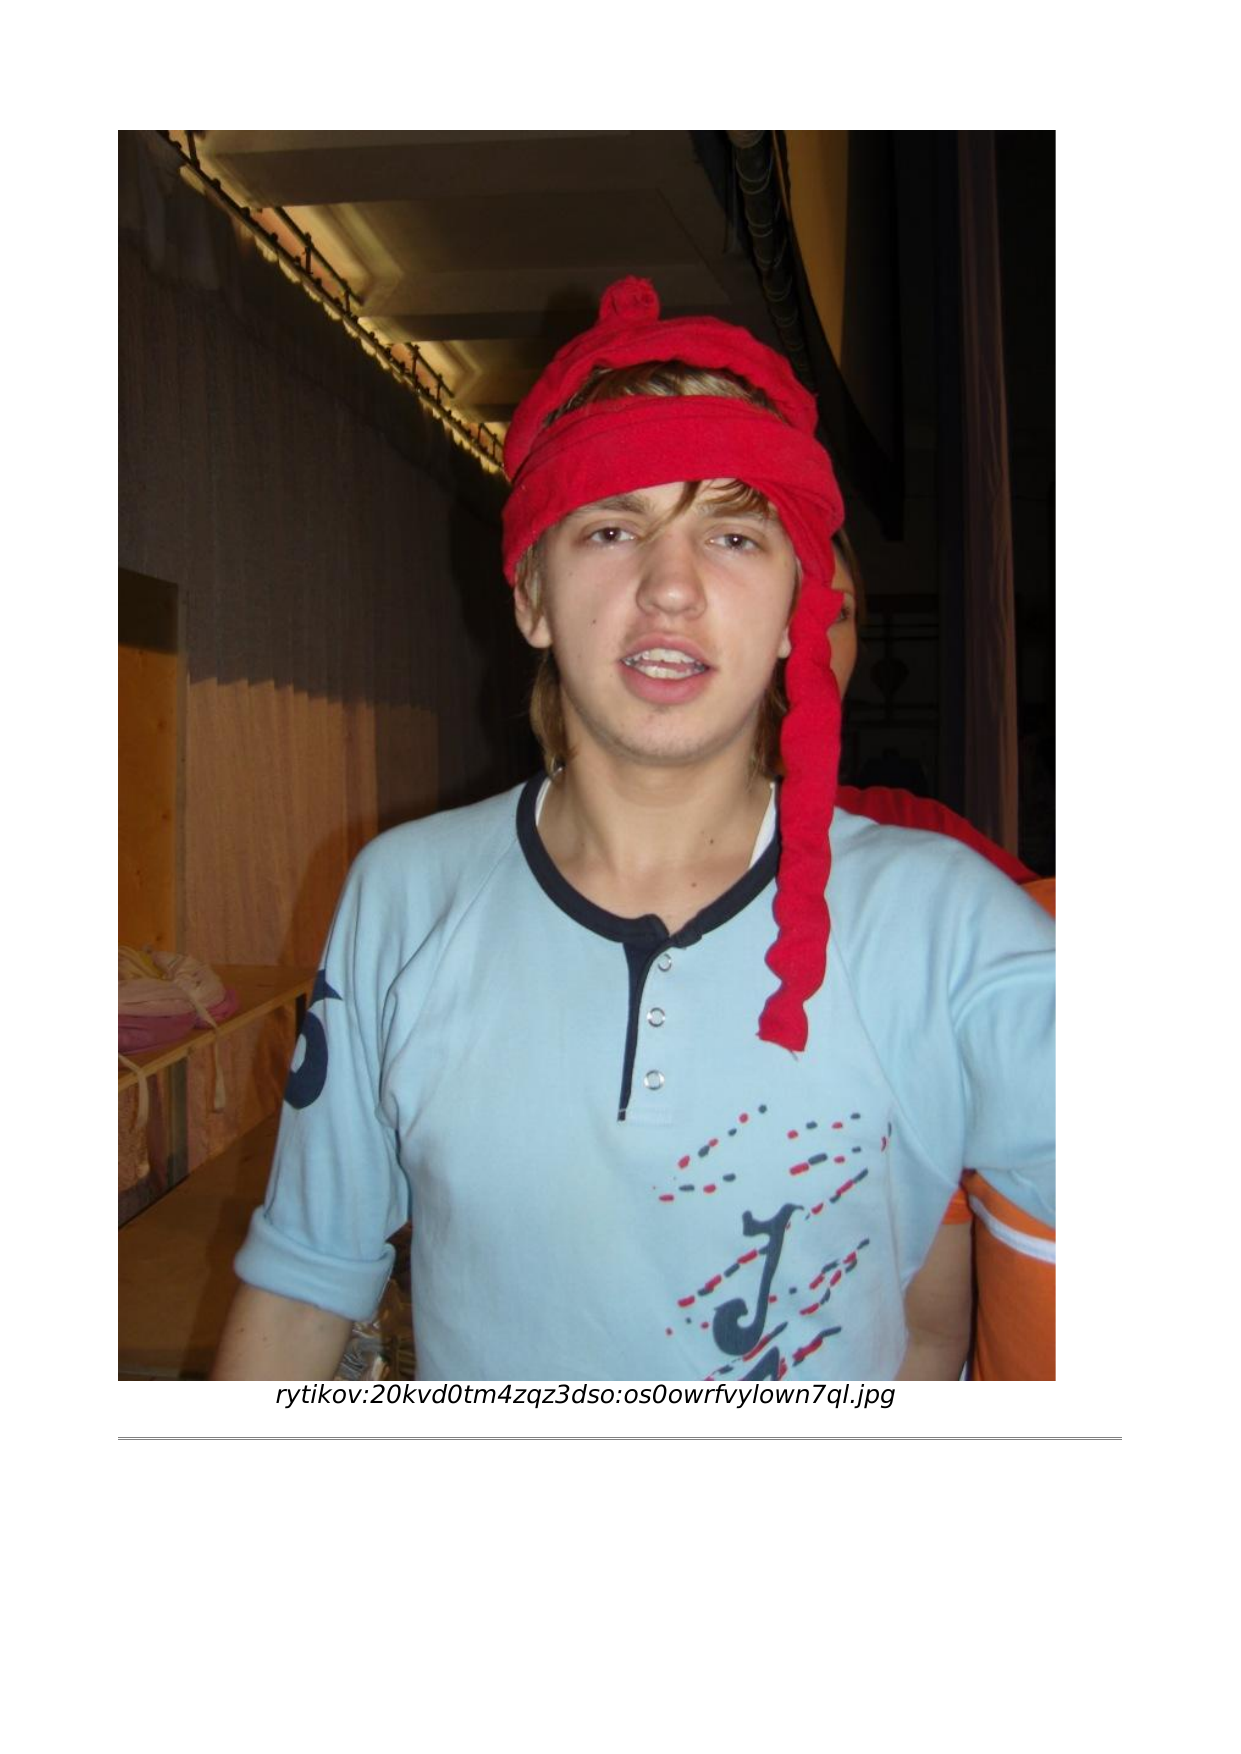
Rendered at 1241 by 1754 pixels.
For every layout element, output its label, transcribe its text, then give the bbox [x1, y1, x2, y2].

picture [118, 130, 1056, 1381]
text rytikov:20kvd0tm4zqz3dso:os0owrfvylown7ql.jpg [118, 1381, 1056, 1410]
